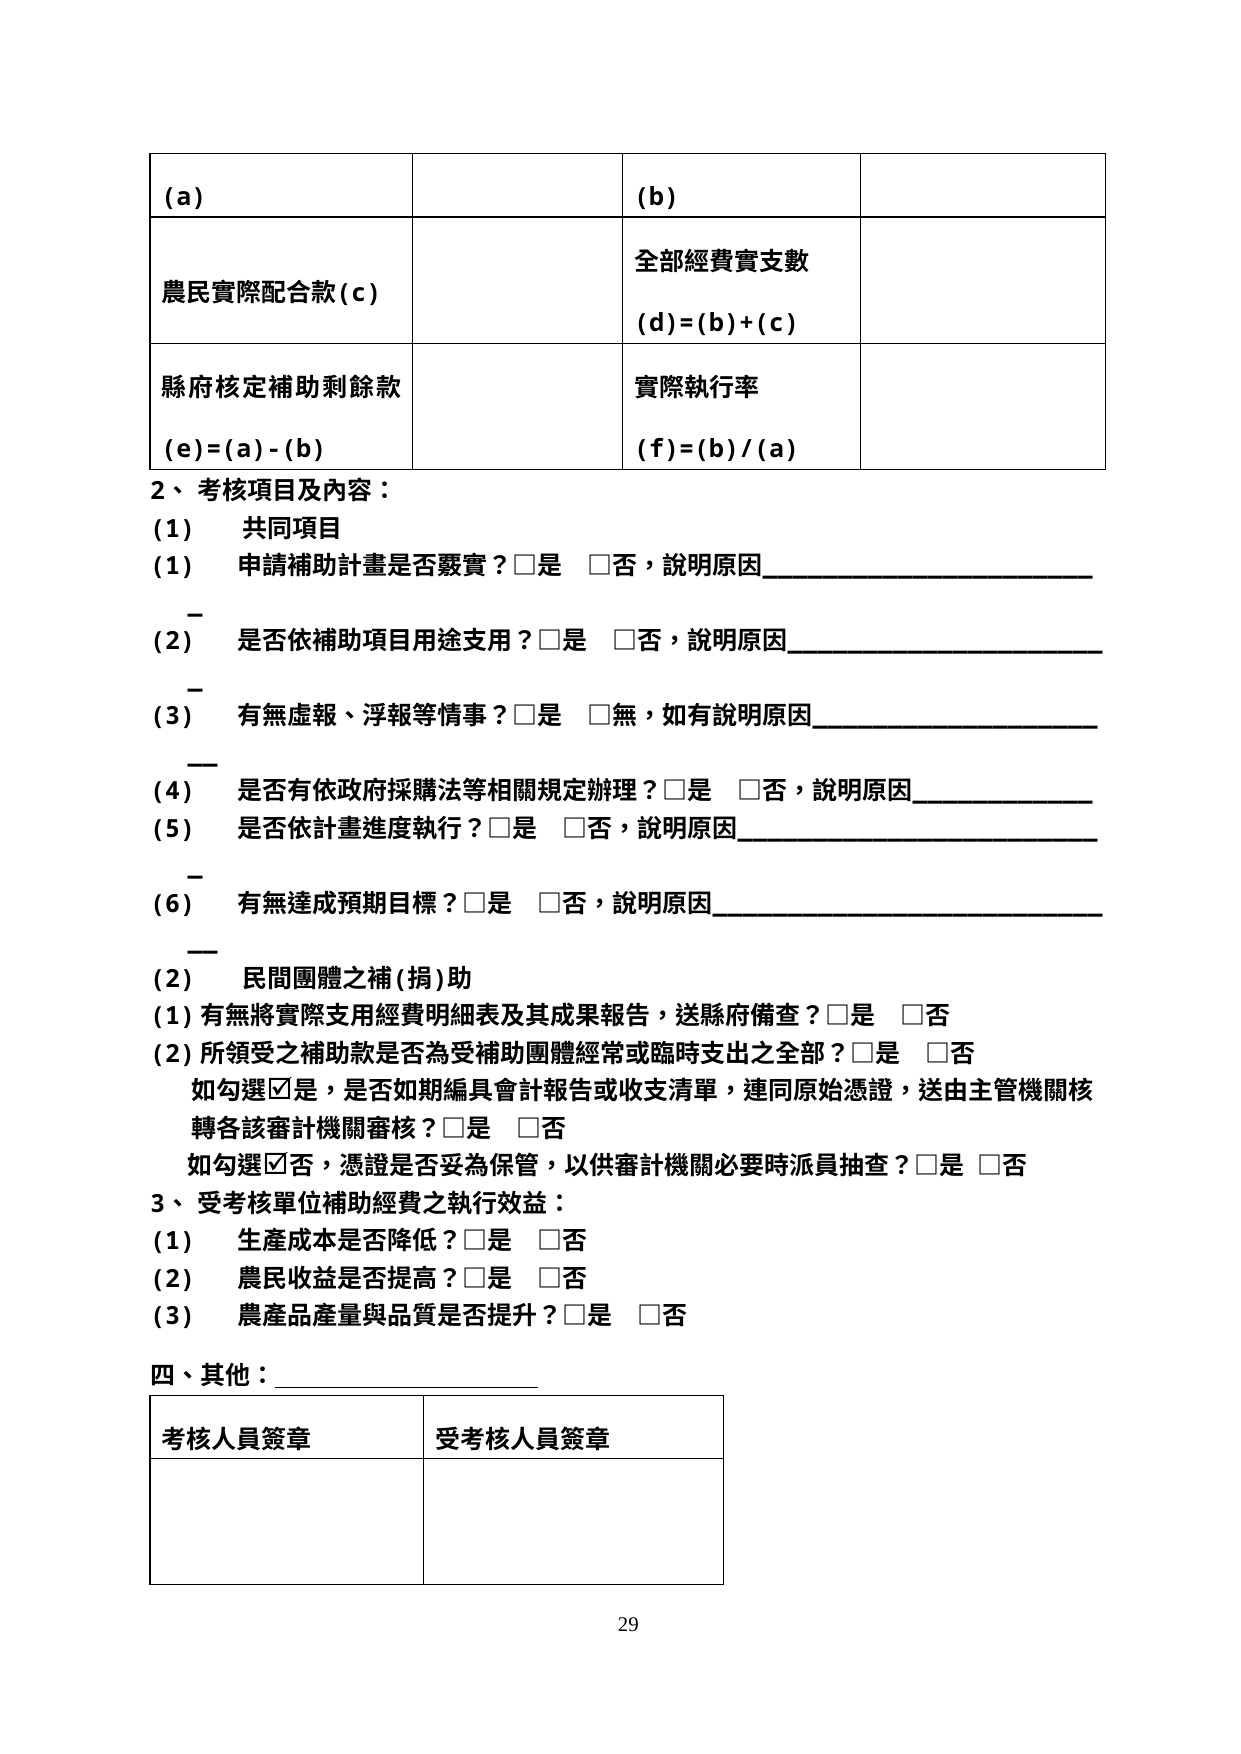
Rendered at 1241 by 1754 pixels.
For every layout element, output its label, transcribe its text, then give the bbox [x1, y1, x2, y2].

table_cell [861, 218, 1105, 342]
list 是否依補助項目用途支用？□是 □否，說明原因______________________ [150, 619, 1106, 694]
table_cell (b) [623, 154, 860, 216]
table_cell [424, 1459, 723, 1584]
table_cell 農民實際配合款(c) [151, 218, 412, 342]
list 申請補助計畫是否覈實？□是 □否，說明原因_______________________ [150, 544, 1106, 619]
table_cell [413, 218, 622, 342]
list 所領受之補助款是否為受補助團體經常或臨時支出之全部？□是 □否 [150, 1032, 1106, 1069]
list 受考核單位補助經費之執行效益： [150, 1182, 1106, 1219]
table_header 考核人員簽章 [151, 1396, 423, 1458]
table_cell [861, 154, 1105, 216]
list 農民收益是否提高？□是 □否 [150, 1257, 1106, 1294]
list 共同項目 [150, 507, 1106, 544]
list 考核項目及內容： [150, 470, 1106, 507]
text 如勾選是，是否如期編具會計報告或收支清單，連同原始憑證，送由主管機關核轉各該審計機關審核？□是 □否 [191, 1069, 1106, 1144]
text 四、其他： [150, 1332, 1106, 1394]
table_cell [413, 154, 622, 216]
list 有無將實際支用經費明細表及其成果報告，送縣府備查？□是 □否 [150, 994, 1106, 1032]
list 有無虛報、浮報等情事？□是 □無，如有說明原因_____________________ [150, 694, 1106, 769]
list 是否有依政府採購法等相關規定辦理？□是 □否，說明原因____________ [150, 769, 1106, 807]
list 民間團體之補(捐)助 [150, 957, 1106, 994]
list 農產品產量與品質是否提升？□是 □否 [150, 1294, 1106, 1332]
table_cell 實際執行率 (f)=(b)/(a) [623, 344, 860, 468]
list 是否依計畫進度執行？□是 □否，說明原因_________________________ [150, 807, 1106, 882]
table_cell [151, 1459, 423, 1584]
table_cell (a) [151, 154, 412, 216]
table_cell [413, 344, 622, 468]
list 有無達成預期目標？□是 □否，說明原因____________________________ [150, 882, 1106, 957]
table_cell 縣府核定補助剩餘款(e)=(a)-(b) [151, 344, 412, 468]
table_header 受考核人員簽章 [424, 1396, 723, 1458]
table_cell [861, 344, 1105, 468]
list 生產成本是否降低？□是 □否 [150, 1219, 1106, 1257]
table_cell 全部經費實支數 (d)=(b)+(c) [623, 218, 860, 342]
text 如勾選否，憑證是否妥為保管，以供審計機關必要時派員抽查？□是 □否 [150, 1144, 1106, 1182]
